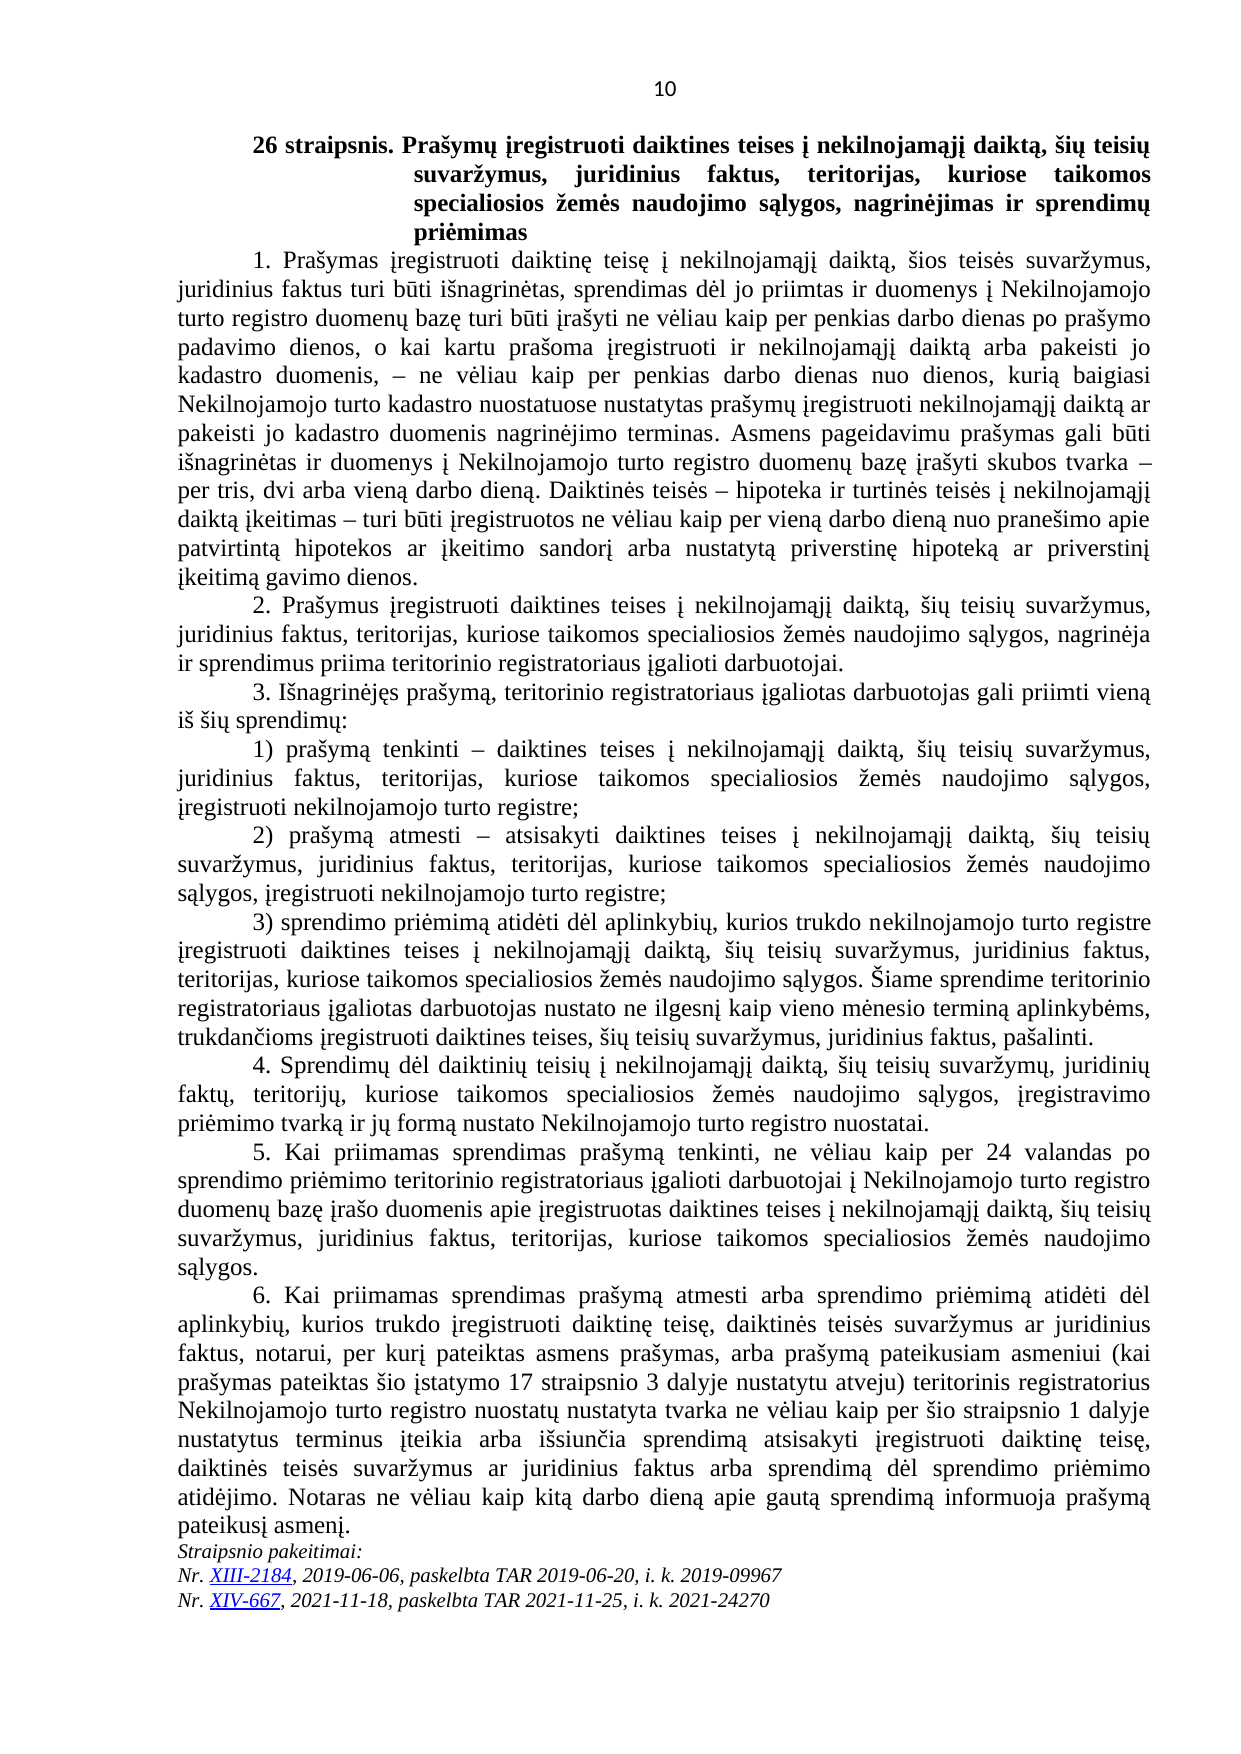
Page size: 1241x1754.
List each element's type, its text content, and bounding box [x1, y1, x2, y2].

text Nr. XIV-667, 2021-11-18, paskelbta TAR 2021-11-25, i. k. 2021-24270 [177, 1587, 1152, 1612]
text Nr. XIII-2184, 2019-06-06, paskelbta TAR 2019-06-20, i. k. 2019-09967 [177, 1563, 1152, 1587]
text 6. Kai priimamas sprendimas prašymą atmesti arba sprendimo priėmimą atidėti dėl aplinkybių, kurios trukdo įregistruoti daiktinę teisę, daiktinės teisės suvaržymus ar juridinius faktus, notarui, per kurį pateiktas asmens prašymas, arba prašymą pateikusiam asmeniui (kai prašymas pateiktas šio įstatymo 17 straipsnio 3 dalyje nustatytu atveju) teritorinis registratorius Nekilnojamojo turto registro nuostatų nustatyta tvarka ne vėliau kaip per šio straipsnio 1 dalyje nustatytus terminus įteikia arba išsiunčia sprendimą atsisakyti įregistruoti daiktinę teisę, daiktinės teisės suvaržymus ar juridinius faktus arba sprendimą dėl sprendimo priėmimo atidėjimo. Notaras ne vėliau kaip kitą darbo dieną apie gautą sprendimą informuoja prašymą pateikusį asmenį. [177, 1281, 1152, 1539]
text 3. Išnagrinėjęs prašymą, teritorinio registratoriaus įgaliotas darbuotojas gali priimti vieną iš šių sprendimų: [177, 677, 1152, 734]
text 1. Prašymas įregistruoti daiktinę teisę į nekilnojamąjį daiktą, šios teisės suvaržymus, juridinius faktus turi būti išnagrinėtas, sprendimas dėl jo priimtas ir duomenys į Nekilnojamojo turto registro duomenų bazę turi būti įrašyti ne vėliau kaip per penkias darbo dienas po prašymo padavimo dienos, o kai kartu prašoma įregistruoti ir nekilnojamąjį daiktą arba pakeisti jo kadastro duomenis, – ne vėliau kaip per penkias darbo dienas nuo dienos, kurią baigiasi Nekilnojamojo turto kadastro nuostatuose nustatytas prašymų įregistruoti nekilnojamąjį daiktą ar pakeisti jo kadastro duomenis nagrinėjimo terminas. Asmens pageidavimu prašymas gali būti išnagrinėtas ir duomenys į Nekilnojamojo turto registro duomenų bazę įrašyti skubos tvarka – per tris, dvi arba vieną darbo dieną. Daiktinės teisės – hipoteka ir turtinės teisės į nekilnojamąjį daiktą įkeitimas – turi būti įregistruotos ne vėliau kaip per vieną darbo dieną nuo pranešimo apie patvirtintą hipotekos ar įkeitimo sandorį arba nustatytą priverstinę hipoteką ar priverstinį įkeitimą gavimo dienos. [177, 246, 1152, 591]
text 5. Kai priimamas sprendimas prašymą tenkinti, ne vėliau kaip per 24 valandas po sprendimo priėmimo teritorinio registratoriaus įgalioti darbuotojai į Nekilnojamojo turto registro duomenų bazę įrašo duomenis apie įregistruotas daiktines teises į nekilnojamąjį daiktą, šių teisių suvaržymus, juridinius faktus, teritorijas, kuriose taikomos specialiosios žemės naudojimo sąlygos. [177, 1137, 1152, 1281]
text 2) prašymą atmesti – atsisakyti daiktines teises į nekilnojamąjį daiktą, šių teisių suvaržymus, juridinius faktus, teritorijas, kuriose taikomos specialiosios žemės naudojimo sąlygos, įregistruoti nekilnojamojo turto registre; [177, 821, 1152, 907]
text Straipsnio pakeitimai: [177, 1539, 1152, 1563]
text 2. Prašymus įregistruoti daiktines teises į nekilnojamąjį daiktą, šių teisių suvaržymus, juridinius faktus, teritorijas, kuriose taikomos specialiosios žemės naudojimo sąlygos, nagrinėja ir sprendimus priima teritorinio registratoriaus įgalioti darbuotojai. [177, 591, 1152, 677]
text 1) prašymą tenkinti – daiktines teises į nekilnojamąjį daiktą, šių teisių suvaržymus, juridinius faktus, teritorijas, kuriose taikomos specialiosios žemės naudojimo sąlygos, įregistruoti nekilnojamojo turto registre; [177, 734, 1152, 821]
text 3) sprendimo priėmimą atidėti dėl aplinkybių, kurios trukdo nekilnojamojo turto registre įregistruoti daiktines teises į nekilnojamąjį daiktą, šių teisių suvaržymus, juridinius faktus, teritorijas, kuriose taikomos specialiosios žemės naudojimo sąlygos. Šiame sprendime teritorinio registratoriaus įgaliotas darbuotojas nustato ne ilgesnį kaip vieno mėnesio terminą aplinkybėms, trukdančioms įregistruoti daiktines teises, šių teisių suvaržymus, juridinius faktus, pašalinti. [177, 907, 1152, 1051]
text 26 straipsnis. Prašymų įregistruoti daiktines teises į nekilnojamąjį daiktą, šių teisių suvaržymus, juridinius faktus, teritorijas, kuriose taikomos specialiosios žemės naudojimo sąlygos, nagrinėjimas ir sprendimų priėmimas [252, 131, 1152, 246]
text 4. Sprendimų dėl daiktinių teisių į nekilnojamąjį daiktą, šių teisių suvaržymų, juridinių faktų, teritorijų, kuriose taikomos specialiosios žemės naudojimo sąlygos, įregistravimo priėmimo tvarką ir jų formą nustato Nekilnojamojo turto registro nuostatai. [177, 1051, 1152, 1137]
